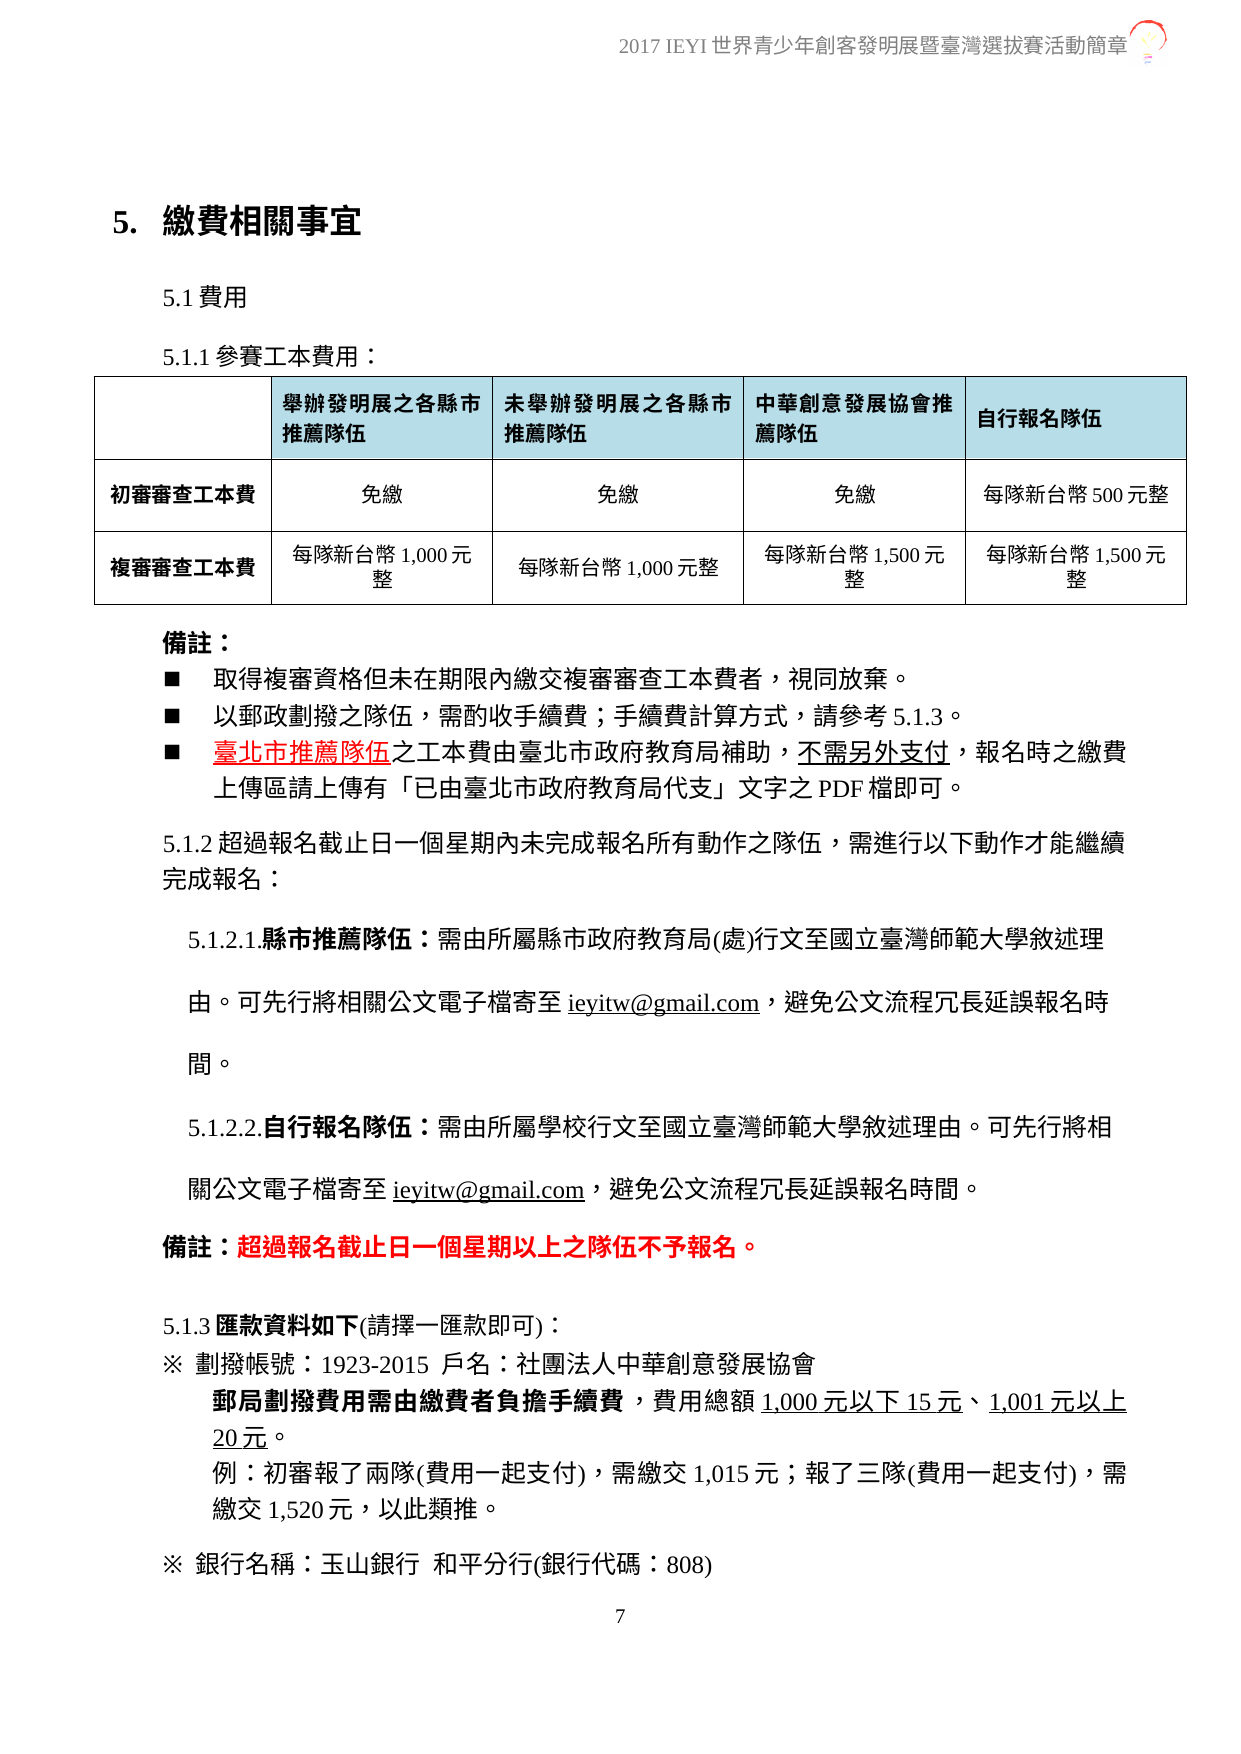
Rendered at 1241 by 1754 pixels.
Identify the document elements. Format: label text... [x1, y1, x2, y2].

text 5.1.2超過報名截止日一個星期內未完成報名所有動作之隊伍，需進行以下動作才能繼續完成報名： [163, 823, 1128, 896]
text ※ 劃撥帳號：1923-2015 戶名：社團法人中華創意發展協會 [162, 1345, 1128, 1381]
table_cell 免繳 [493, 460, 743, 531]
subtitle 5.1.1參賽工本費用： [162, 313, 1128, 376]
table_cell 每隊新台幣1,500元整 [966, 532, 1186, 604]
text 例：初審報了兩隊(費用一起支付)，需繳交1,015元；報了三隊(費用一起支付)，需繳交1,520元，以此類推。 [212, 1453, 1128, 1526]
text 備註： [163, 623, 1128, 660]
text ※ 銀行名稱：玉山銀行 和平分行(銀行代碼：808) [162, 1545, 1128, 1581]
subtitle 5.1.2.2.自行報名隊伍：需由所屬學校行文至國立臺灣師範大學敘述理由。可先行將相關公文電子檔寄至ieyitw@gmail.com，避免公文流程冗長延誤報名時間。 [188, 1083, 1128, 1208]
text 郵局劃撥費用需由繳費者負擔手續費，費用總額1,000元以下15元、1,001元以上20元。 [212, 1381, 1128, 1453]
table_cell 每隊新台幣500元整 [966, 460, 1186, 531]
subtitle 5.1.3匯款資料如下(請擇一匯款即可)： [163, 1282, 1128, 1345]
text 5.1費用 [112, 277, 1128, 313]
table_cell 每隊新台幣1,500元整 [744, 532, 965, 604]
table_cell 免繳 [272, 460, 492, 531]
table_header 自行報名隊伍 [966, 377, 1186, 458]
table_header [95, 377, 271, 458]
table_header 未舉辦發明展之各縣市推薦隊伍 [493, 377, 743, 458]
table_cell 複審審查工本費 [95, 532, 271, 604]
table_cell 初審審查工本費 [95, 460, 271, 531]
subtitle 5.1.2.1.縣市推薦隊伍：需由所屬縣市政府教育局(處)行文至國立臺灣師範大學敘述理由。可先行將相關公文電子檔寄至ieyitw@gmail.com，避免公文流程冗長延誤報名時間。 [188, 896, 1128, 1083]
list 以郵政劃撥之隊伍，需酌收手續費；手續費計算方式，請參考5.1.3。 [163, 696, 1128, 732]
table_header 舉辦發明展之各縣市推薦隊伍 [272, 377, 492, 458]
list 臺北市推薦隊伍之工本費由臺北市政府教育局補助，不需另外支付，報名時之繳費上傳區請上傳有「已由臺北市政府教育局代支」文字之PDF檔即可。 [163, 732, 1128, 805]
text 備註：超過報名截止日一個星期以上之隊伍不予報名。 [112, 1227, 1128, 1263]
table_cell 每隊新台幣1,000元整 [493, 532, 743, 604]
table_cell 免繳 [744, 460, 965, 531]
list 繳費相關事宜 [112, 177, 1128, 239]
table_header 中華創意發展協會推薦隊伍 [744, 377, 965, 458]
list 取得複審資格但未在期限內繳交複審審查工本費者，視同放棄。 [163, 660, 1128, 696]
table_cell 每隊新台幣1,000元整 [272, 532, 492, 604]
